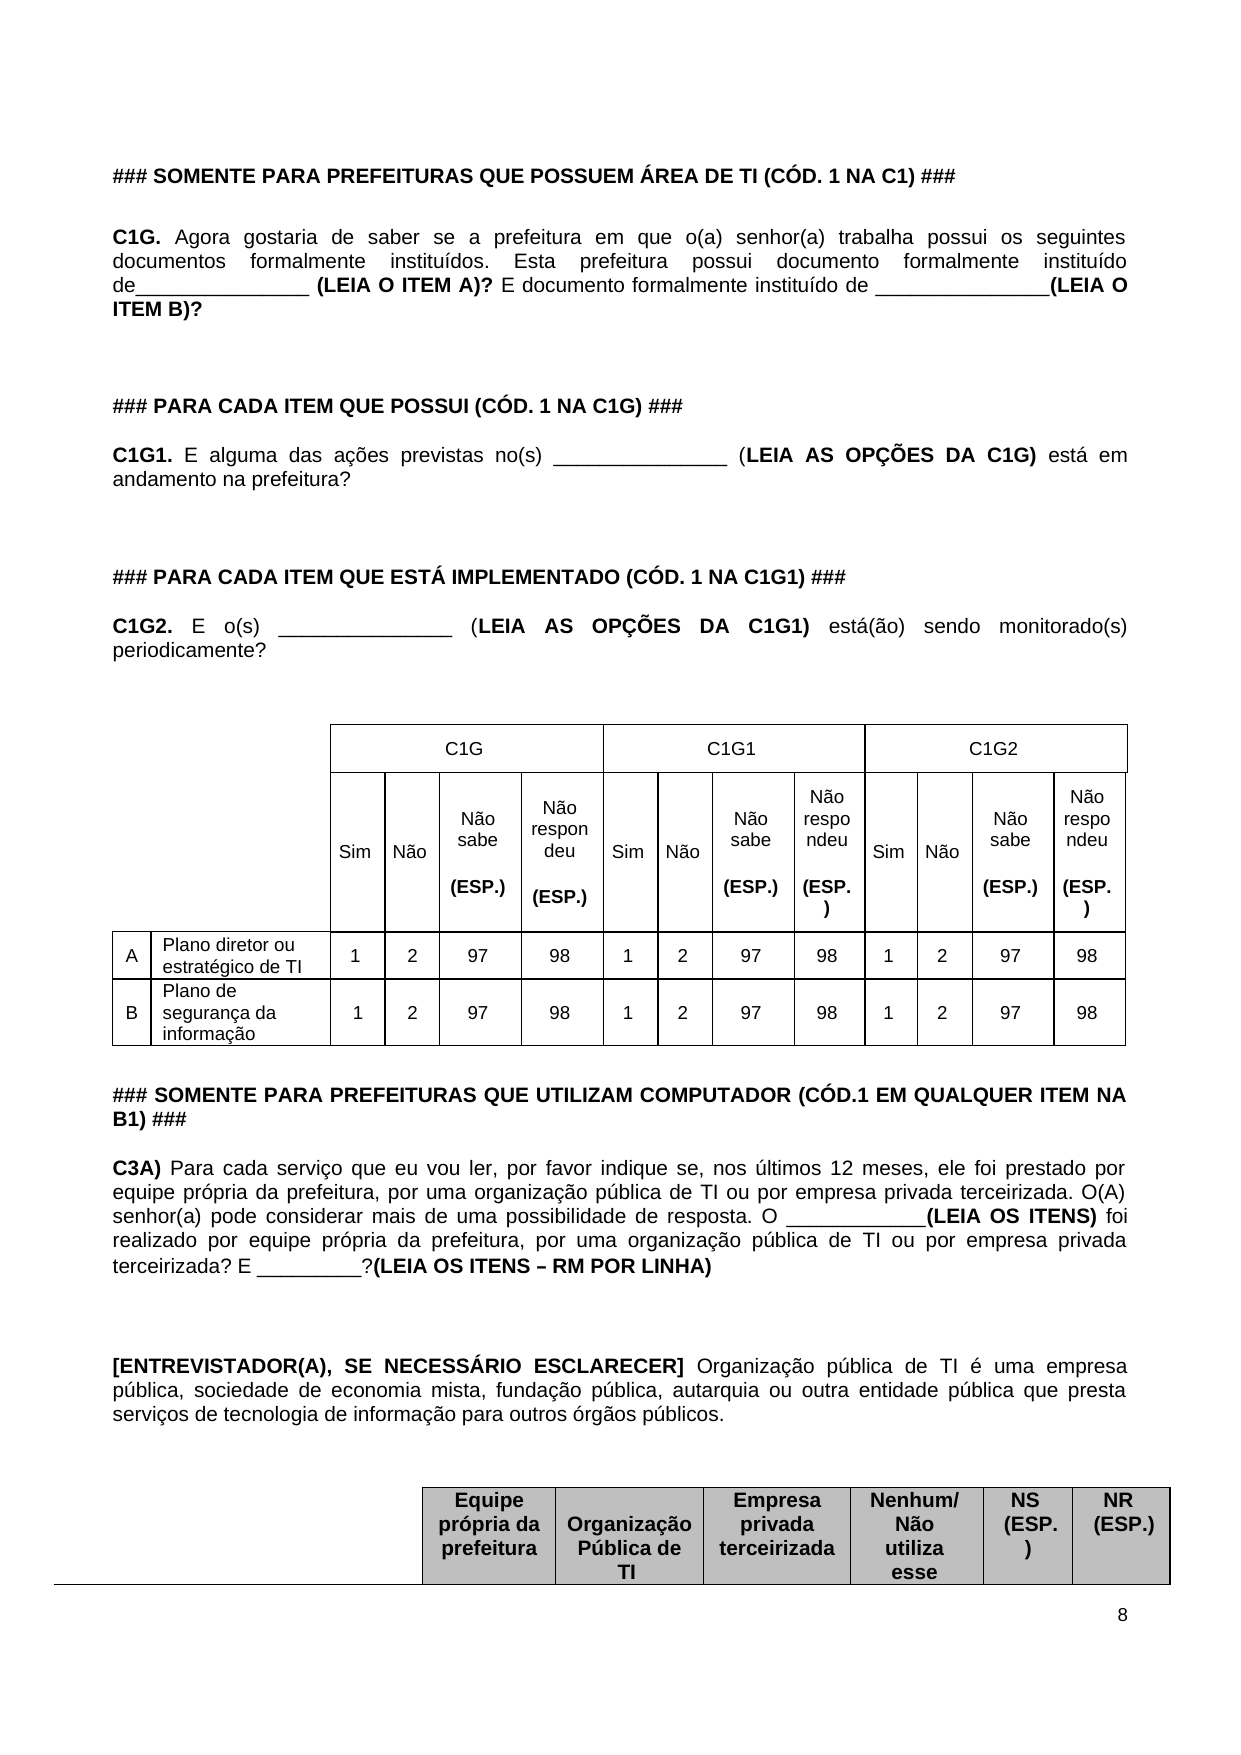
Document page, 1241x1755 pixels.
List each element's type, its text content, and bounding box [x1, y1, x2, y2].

table_cell [113, 772, 151, 931]
table_header C1G1 [604, 725, 864, 772]
table_header [54, 1487, 422, 1584]
table_cell Não [386, 773, 439, 931]
table_header C1G2 [866, 725, 1127, 772]
table_header C1G [331, 725, 603, 772]
table_cell 1 [604, 933, 657, 978]
table_header Organização Pública de TI [556, 1488, 703, 1584]
text ### SOMENTE PARA PREFEITURAS QUE UTILIZAM COMPUTADOR (CÓD.1 EM QUALQUER ITEM NA B1) ### [112, 1083, 1128, 1131]
table_cell [151, 772, 330, 931]
table_cell Plano de segurança da informação [152, 980, 330, 1044]
table_cell 1 [866, 933, 917, 978]
table_cell Não sabe (ESP.) [713, 773, 794, 931]
table_cell 98 [795, 933, 864, 978]
table_cell 98 [1055, 933, 1125, 978]
table_cell 2 [386, 980, 439, 1044]
table_cell 97 [973, 933, 1053, 978]
table_cell 97 [440, 933, 521, 978]
table_cell 98 [1055, 980, 1125, 1044]
table_cell 1 [331, 980, 384, 1044]
text ### PARA CADA ITEM QUE ESTÁ IMPLEMENTADO (CÓD. 1 NA C1G1) ### [112, 565, 1128, 589]
table_header NR (ESP.) [1073, 1488, 1169, 1584]
table_header [151, 724, 330, 772]
table_cell Não sabe (ESP.) [440, 773, 521, 931]
text ### PARA CADA ITEM QUE POSSUI (CÓD. 1 NA C1G) ### [112, 394, 1128, 418]
table_cell 97 [713, 980, 794, 1044]
table_cell 2 [659, 980, 712, 1044]
table_cell 1 [604, 980, 657, 1044]
text C3A) Para cada serviço que eu vou ler, por favor indique se, nos últimos 12 meses, ele foi prestado por equipe própria da prefeitura, por uma organização pública de TI ou por empresa privada terceirizada. O(A) senhor(a) pode considerar mais de uma possibilidade de resposta. O ____________(LEIA OS ITENS) foi realizado por equipe própria da prefeitura, por uma organização pública de TI ou por empresa privada terceirizada? E _________?(LEIA OS ITENS – RM POR LINHA) [112, 1156, 1128, 1280]
table_cell 2 [918, 980, 972, 1044]
table_cell 97 [713, 933, 794, 978]
table_cell Não respondeu (ESP.) [1055, 773, 1125, 931]
table_header NS (ESP.) [984, 1488, 1072, 1584]
table_cell 98 [522, 980, 603, 1044]
table_cell Sim [866, 773, 917, 931]
table_cell Não sabe (ESP.) [973, 773, 1053, 931]
table_cell Não [659, 773, 712, 931]
table_cell Plano diretor ou estratégico de TI [152, 932, 330, 978]
text C1G. Agora gostaria de saber se a prefeitura em que o(a) senhor(a) trabalha possui os seguintes documentos formalmente instituídos. Esta prefeitura possui documento formalmente instituído de_______________ (LEIA O ITEM A)? E documento formalmente instituído de _______________(LEIA O ITEM B)? [112, 224, 1128, 320]
table_header [113, 724, 151, 772]
table_cell Sim [604, 773, 657, 931]
text C1G2. E o(s) _______________ (LEIA AS OPÇÕES DA C1G1) está(ão) sendo monitorado(s) periodicamente? [112, 614, 1128, 662]
table_cell 1 [331, 933, 384, 978]
table_cell 1 [866, 980, 917, 1044]
table_cell Sim [331, 773, 384, 931]
table_cell A [113, 932, 150, 978]
table_cell 2 [918, 933, 972, 978]
table_cell 98 [795, 980, 864, 1044]
table_cell 2 [659, 933, 712, 978]
table_header Empresa privada terceirizada [704, 1488, 850, 1584]
table_cell B [113, 980, 150, 1044]
table_header Nenhum/ Não utiliza esse [851, 1488, 983, 1584]
table_cell 98 [522, 933, 603, 978]
table_header Equipe própria da prefeitura [423, 1488, 555, 1584]
text [ENTREVISTADOR(A), SE NECESSÁRIO ESCLARECER] Organização pública de TI é uma empresa pública, sociedade de economia mista, fundação pública, autarquia ou outra entidade pública que presta serviços de tecnologia de informação para outros órgãos públicos. [112, 1354, 1128, 1426]
table_cell 97 [440, 980, 521, 1044]
text C1G1. E alguma das ações previstas no(s) _______________ (LEIA AS OPÇÕES DA C1G) está em andamento na prefeitura? [112, 443, 1128, 491]
table_cell Não respondeu (ESP.) [522, 773, 603, 931]
table_cell Não [918, 773, 972, 931]
table_cell 97 [973, 980, 1053, 1044]
text ### SOMENTE PARA PREFEITURAS QUE POSSUEM ÁREA DE TI (CÓD. 1 NA C1) ### [112, 164, 1128, 188]
table_cell 2 [386, 933, 439, 978]
table_cell Não respondeu (ESP.) [795, 773, 864, 931]
